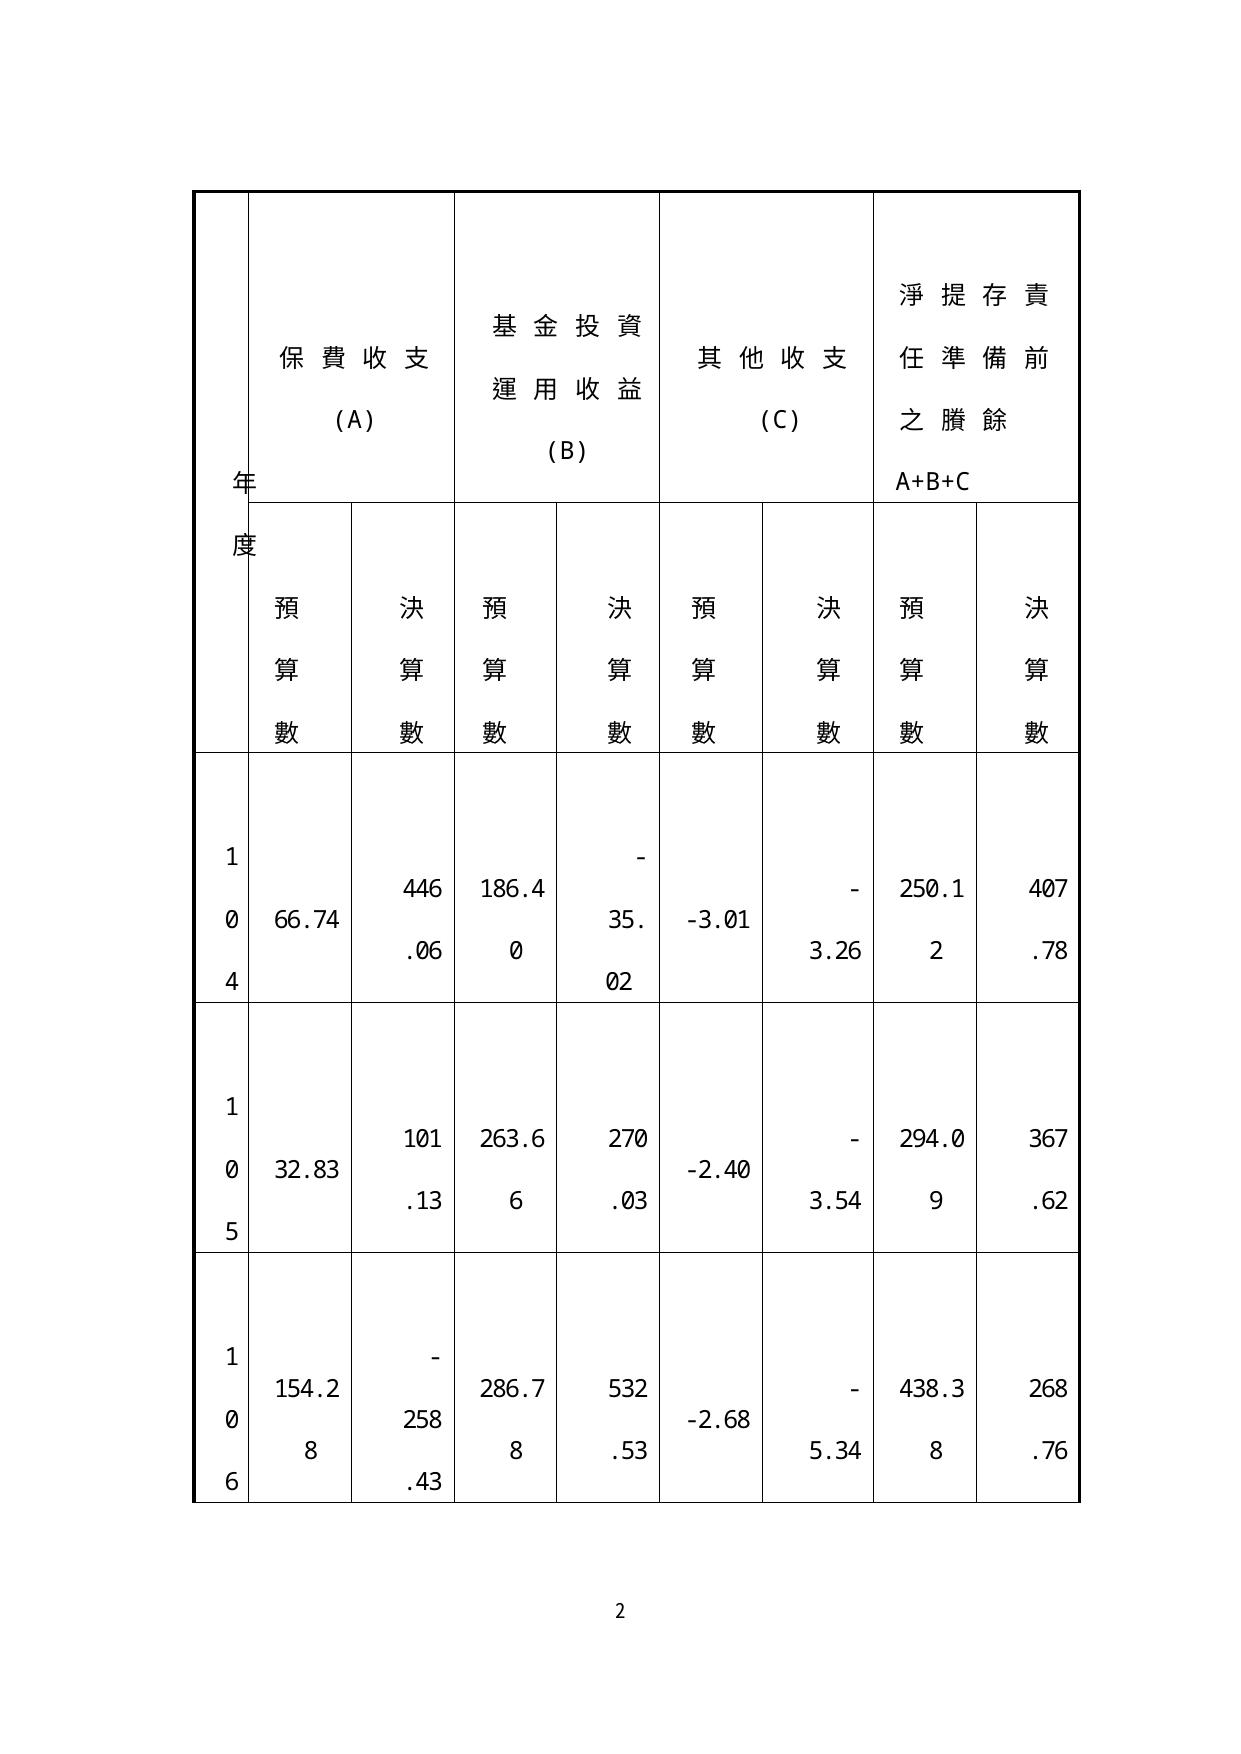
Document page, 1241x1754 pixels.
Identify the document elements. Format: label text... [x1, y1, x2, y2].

table_cell 186.40 [455, 753, 556, 1002]
table_cell 104 [196, 753, 248, 1002]
table_cell 預算數 [455, 503, 556, 752]
table_cell 270.03 [557, 1003, 659, 1252]
table_cell 446.06 [352, 753, 454, 1002]
table_cell 286.78 [455, 1253, 556, 1502]
table_cell -3.26 [763, 753, 873, 1002]
table_cell -3.01 [660, 753, 762, 1002]
table_cell 438.38 [874, 1253, 976, 1502]
table_cell 407.78 [977, 753, 1078, 1002]
table_cell 決算數 [763, 503, 873, 752]
table_header 年度 [196, 193, 248, 752]
table_cell 268.76 [977, 1253, 1078, 1502]
table_cell 預算數 [660, 503, 762, 752]
table_cell 532.53 [557, 1253, 659, 1502]
table_header 保費收支 (A) [249, 193, 454, 502]
table_cell -2.40 [660, 1003, 762, 1252]
table_cell -35.02 [557, 753, 659, 1002]
table_cell 106 [196, 1253, 248, 1502]
table_cell 決算數 [557, 503, 659, 752]
table_cell 250.12 [874, 753, 976, 1002]
table_cell 367.62 [977, 1003, 1078, 1252]
table_cell 預算數 [249, 503, 351, 752]
table_header 淨提存責任準備前之賸餘A+B+C [874, 193, 1078, 502]
table_cell 32.83 [249, 1003, 351, 1252]
table_cell 294.09 [874, 1003, 976, 1252]
table_cell -2.68 [660, 1253, 762, 1502]
table_cell -258.43 [352, 1253, 454, 1502]
table_header 基金投資運用收益 (B) [455, 193, 659, 502]
table_header 其他收支 (C) [660, 193, 873, 502]
table_cell 105 [196, 1003, 248, 1252]
table_cell 154.28 [249, 1253, 351, 1502]
table_cell 預算數 [874, 503, 976, 752]
table_cell 決算數 [352, 503, 454, 752]
table_cell 66.74 [249, 753, 351, 1002]
table_cell 263.66 [455, 1003, 556, 1252]
table_cell 決算數 [977, 503, 1078, 752]
table_cell 101.13 [352, 1003, 454, 1252]
table_cell -5.34 [763, 1253, 873, 1502]
table_cell -3.54 [763, 1003, 873, 1252]
